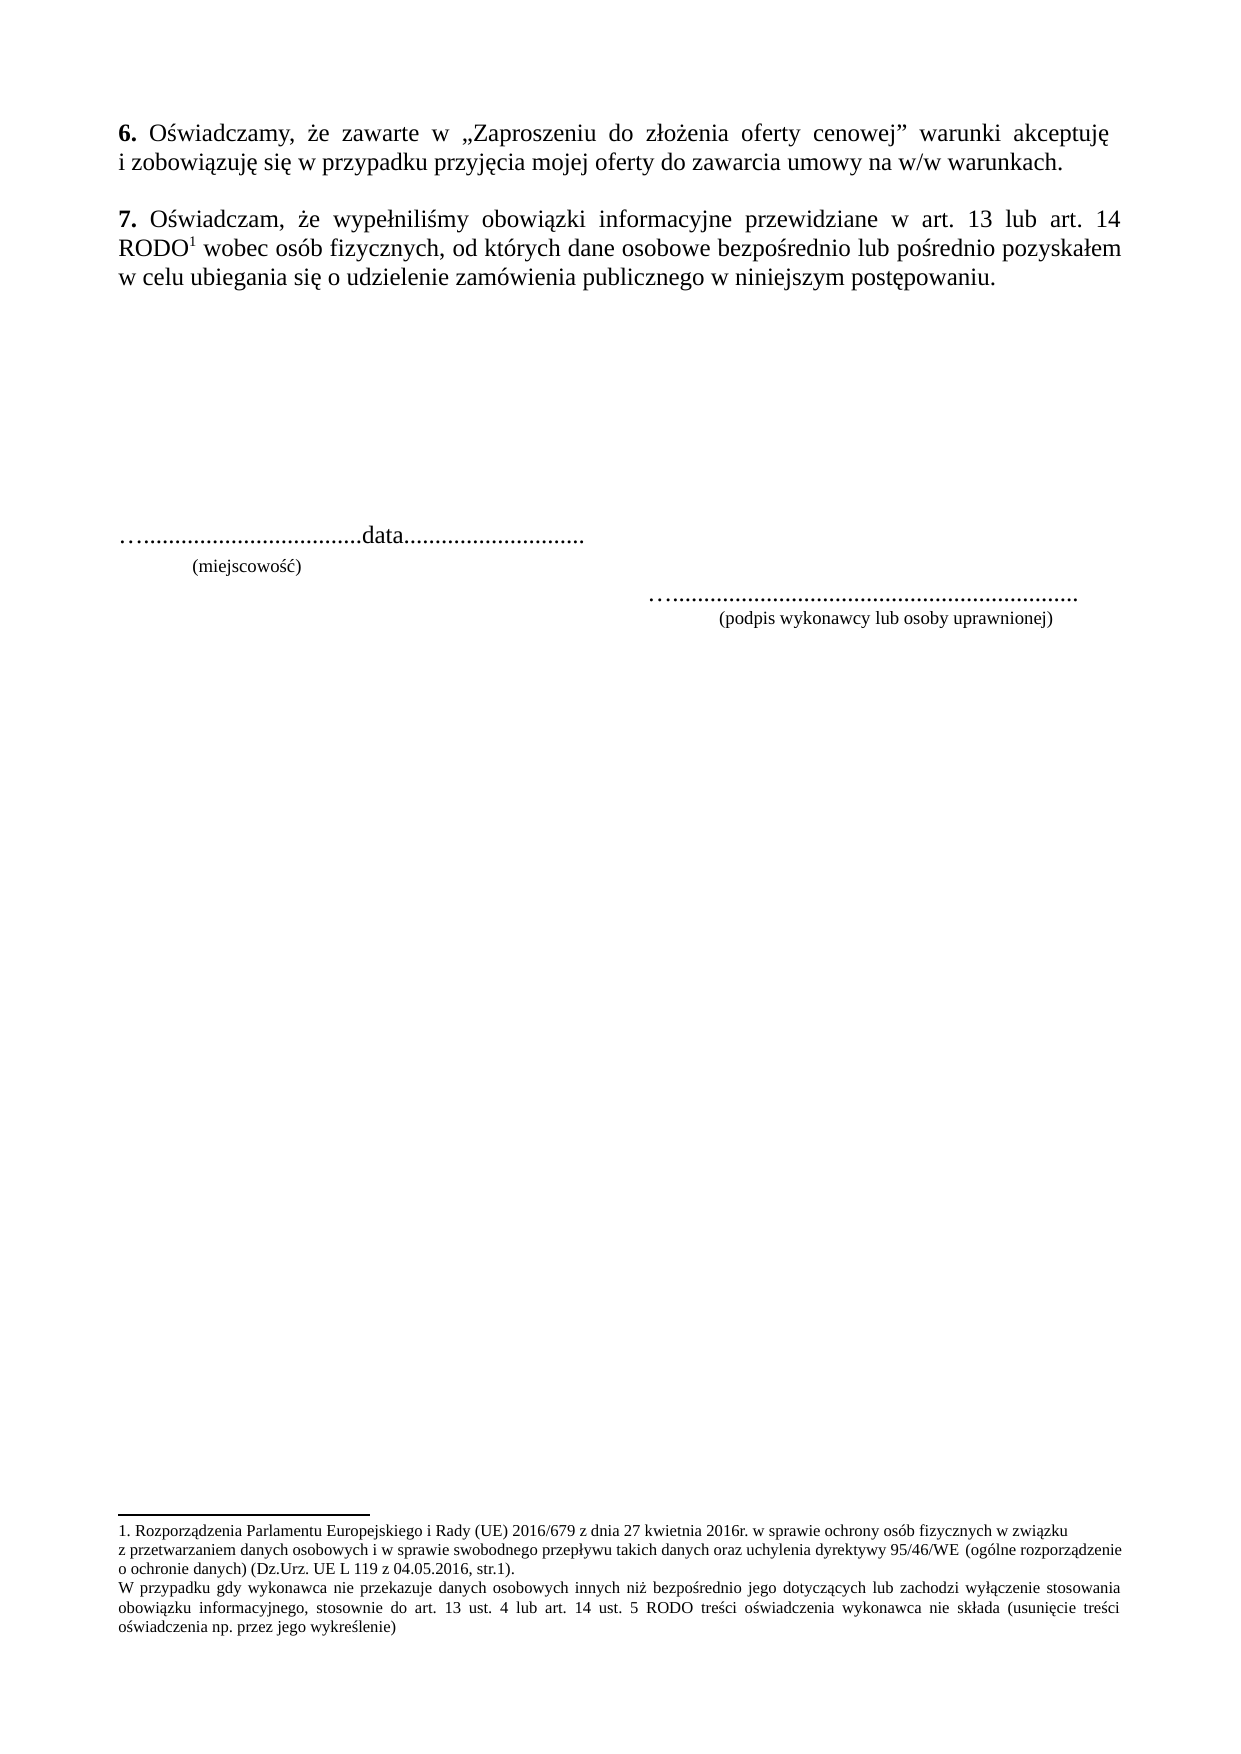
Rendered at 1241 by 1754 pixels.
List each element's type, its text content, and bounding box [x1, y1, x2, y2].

text W przypadku gdy wykonawca nie przekazuje danych osobowych innych niż bezpośrednio jego dotyczących lub zachodzi wyłączenie stosowania obowiązku informacyjnego, stosownie do art. 13 ust. 4 lub art. 14 ust. 5 RODO treści oświadczenia wykonawca nie składa (usunięcie treści oświadczenia np. przez jego wykreślenie) [118, 1578, 1122, 1636]
text …...................................data............................. [118, 521, 1122, 549]
text 7. Oświadczam, że wypełniliśmy obowiązki informacyjne przewidziane w art. 13 lub art. 14 RODO wobec osób fizycznych, od których dane osobowe bezpośrednio lub pośrednio pozyskałem w celu ubiegania się o udzielenie zamówienia publicznego w niniejszym postępowaniu. [118, 204, 1122, 291]
text z przetwarzaniem danych osobowych i w sprawie swobodnego przepływu takich danych oraz uchylenia dyrektywy 95/46/WE (ogólne rozporządzenie o ochronie danych) (Dz.Urz. UE L 119 z 04.05.2016, str.1). [118, 1540, 1122, 1578]
text 6. Oświadczamy, że zawarte w „Zaproszeniu do złożenia oferty cenowej” warunki akceptuję i zobowiązuję się w przypadku przyjęcia mojej oferty do zawarcia umowy na w/w warunkach. [118, 118, 1122, 176]
text (podpis wykonawcy lub osoby uprawnionej) [118, 607, 1122, 628]
text (miejscowość) …................................................................. [118, 549, 1122, 607]
text . Rozporządzenia Parlamentu Europejskiego i Rady (UE) 2016/679 z dnia 27 kwietnia 2016r. w sprawie ochrony osób fizycznych w związku [118, 1521, 1122, 1540]
